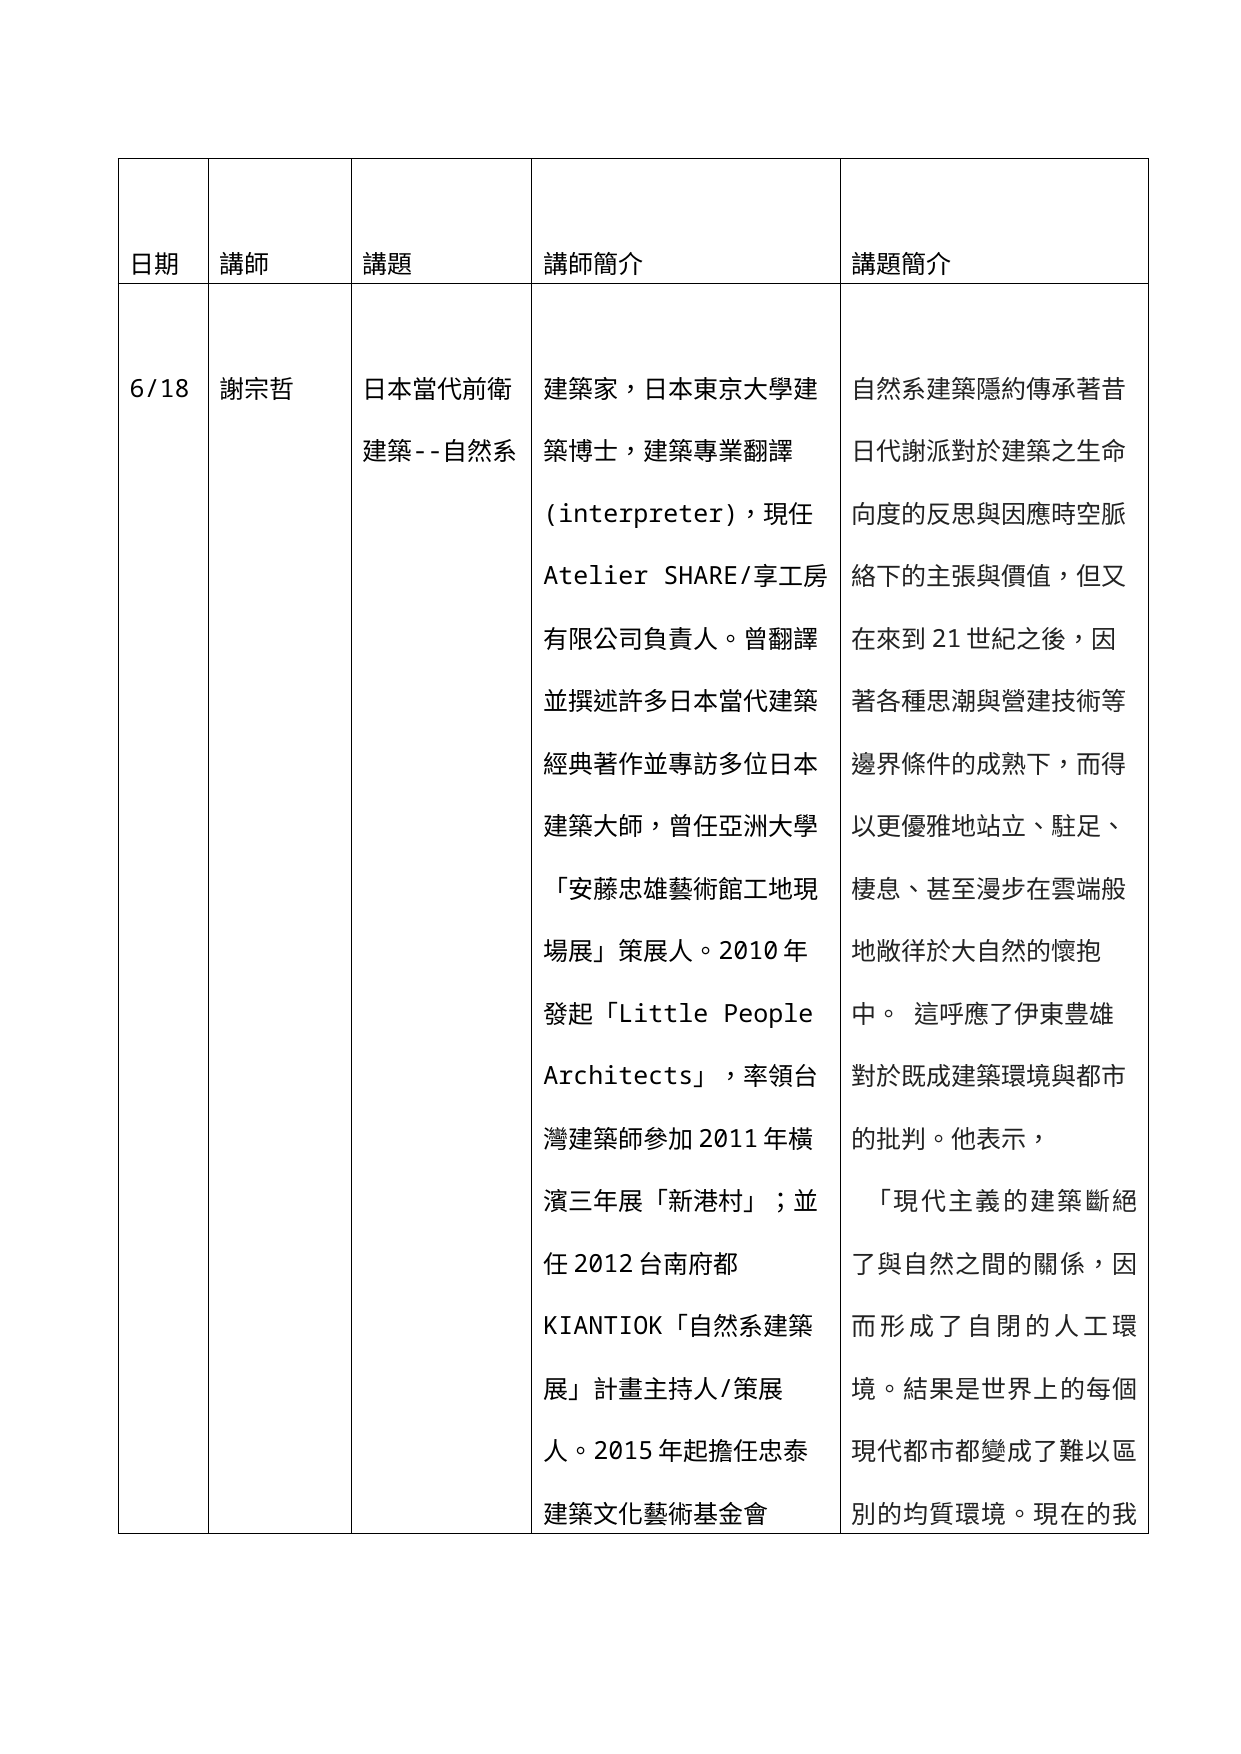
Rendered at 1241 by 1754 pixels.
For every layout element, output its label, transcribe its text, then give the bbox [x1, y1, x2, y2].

table_cell 謝宗哲 [209, 284, 351, 1533]
table_cell 建築家，日本東京大學建築博士，建築專業翻譯(interpreter)，現任Atelier SHARE/享工房有限公司負責人。曾翻譯並撰述許多日本當代建築經典著作並專訪多位日本建築大師，曾任亞洲大學「安藤忠雄藝術館工地現場展」策展人。2010年發起「Little People Architects」，率領台灣建築師參加2011年橫濱三年展「新港村」；並任2012台南府都KIANTIOK「自然系建築展」計畫主持人/策展人。2015年起擔任忠泰建築文化藝術基金會 [532, 284, 840, 1533]
table_header 講題 [352, 159, 531, 283]
table_header 講師 [209, 159, 351, 283]
table_cell 日本當代前衛建築--自然系 [352, 284, 531, 1533]
table_cell 6/18 [119, 284, 208, 1533]
table_header 講題簡介 [841, 159, 1148, 283]
table_cell 自然系建築隱約傳承著昔日代謝派對於建築之生命向度的反思與因應時空脈絡下的主張與價值，但又在來到21世紀之後，因著各種思潮與營建技術等邊界條件的成熟下，而得以更優雅地站立、駐足、棲息、甚至漫步在雲端般地敞徉於大自然的懷抱中。 這呼應了伊東豊雄對於既成建築環境與都市的批判。他表示， 「現代主義的建築斷絕了與自然之間的關係，因而形成了自閉的人工環境。結果是世界上的每個現代都市都變成了難以區別的均質環境。現在的我 [841, 284, 1148, 1533]
table_header 講師簡介 [532, 159, 840, 283]
table_header 日期 [119, 159, 208, 283]
